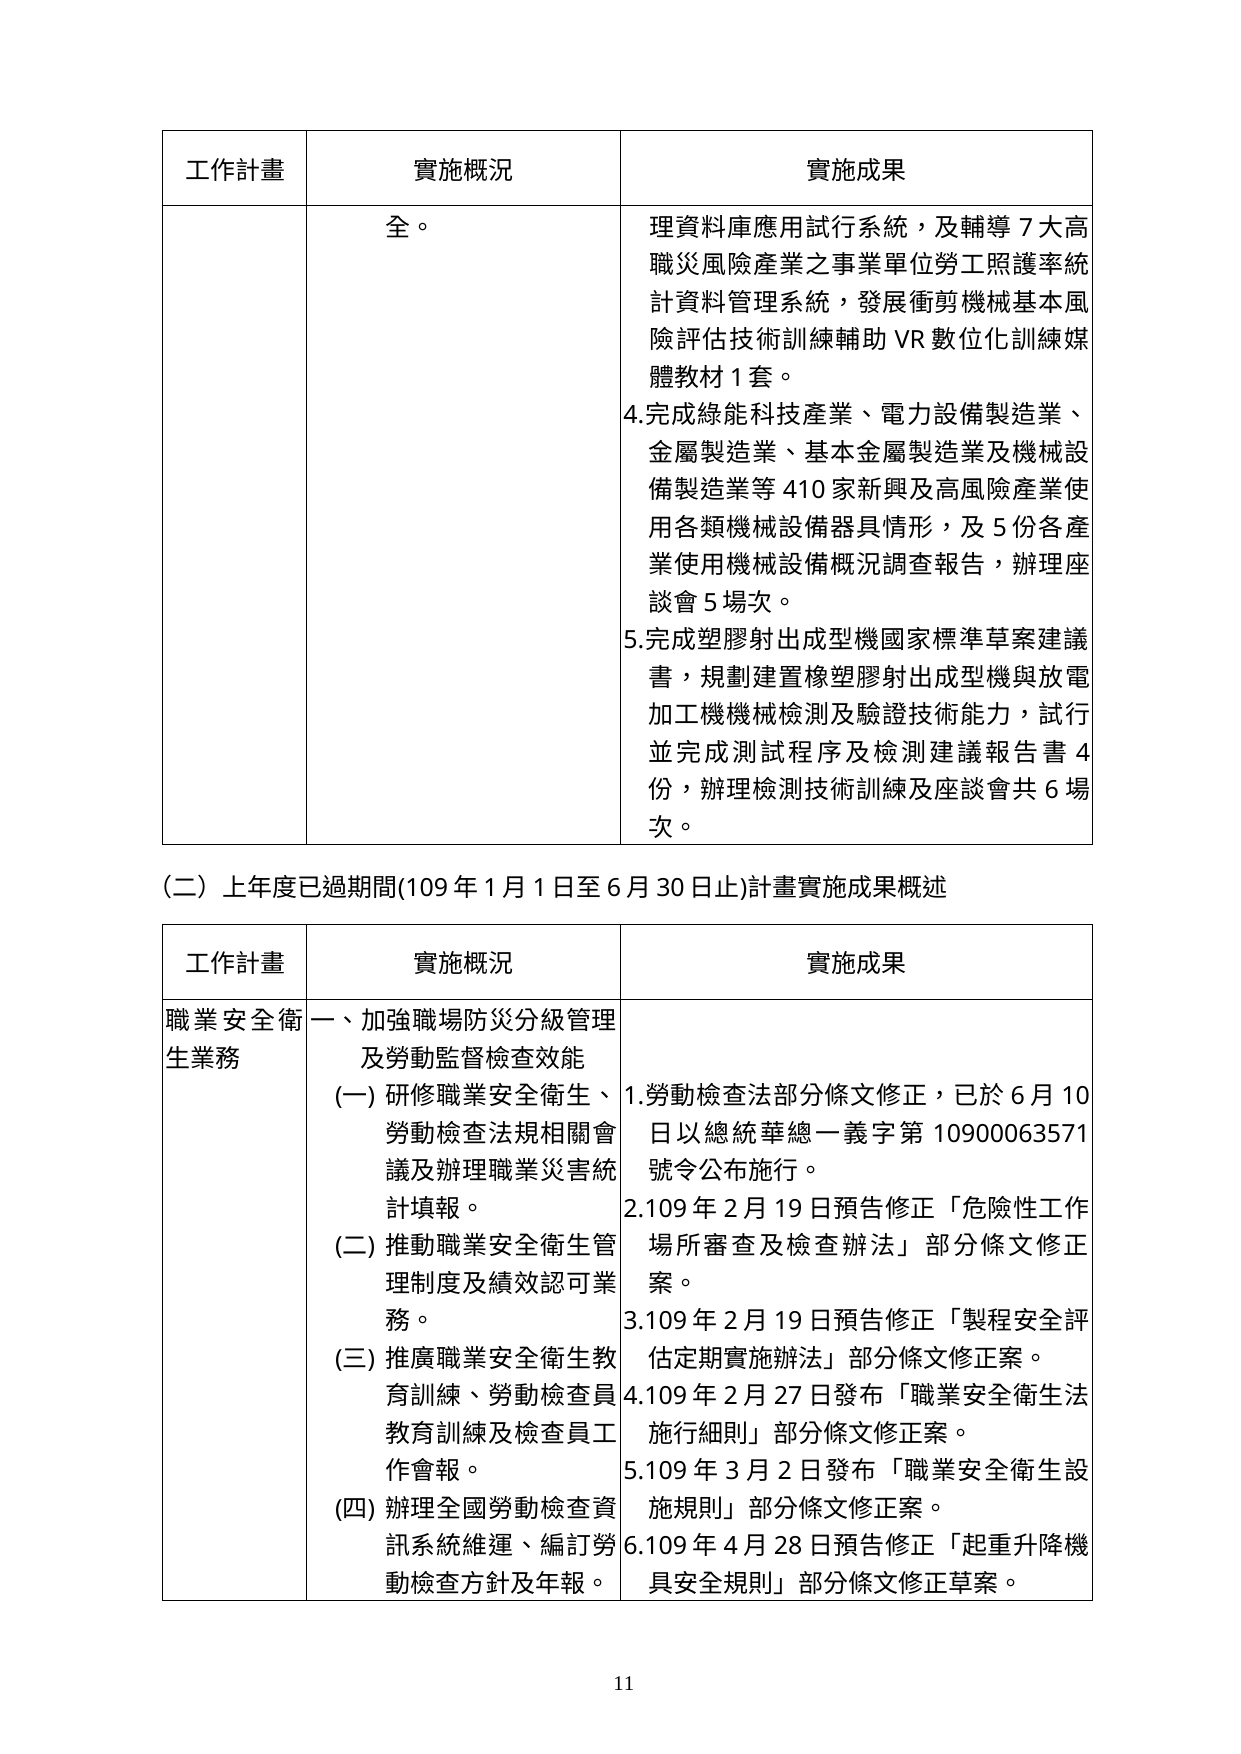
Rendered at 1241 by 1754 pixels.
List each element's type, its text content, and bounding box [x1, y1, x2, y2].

table_header 實施概況 [307, 925, 620, 999]
table_cell [163, 206, 306, 843]
table_cell 1.勞動檢查法部分條文修正，已於6月10日以總統華總一義字第10900063571號令公布施行。 2.109年2月19日預告修正「危險性工作場所審查及檢查辦法」部分條文修正案。 3.109年2月19日預告修正「製程安全評估定期實施辦法」部分條文修正案。 4.109年2月27日發布「職業安全衛生法施行細則」部分條文修正案。 5.109年3月2日發布「職業安全衛生設施規則」部分條文修正案。 6.109年4月28日預告修正「起重升降機具安全規則」部分條文修正草案。 [621, 1000, 1092, 1600]
table_header 工作計畫 [163, 925, 306, 999]
table_header 實施成果 [621, 131, 1092, 205]
table_cell 一、加強職場防災分級管理及勞動監督檢查效能 研修職業安全衛生、勞動檢查法規相關會議及辦理職業災害統計填報。 推動職業安全衛生管理制度及績效認可業務。 推廣職業安全衛生教育訓練、勞動檢查員教育訓練及檢查員工作會報。 辦理全國勞動檢查資訊系統維運、編訂勞動檢查方針及年報。 辦理石化業、營造業、機械夾捲、墜落、感電等高風險事業單位防災措施、歲末春安防災作為。 辦理公共工程防災訓練、輔導及優良人員選拔表揚。 與民間相關團體合作推廣安全衛生防災活動。 辦理各業安全衛生監督檢查事宜。 與各縣市政府、相關主管機關、工業區伙伴合作推動災害預防業務。 辦理高危害作業專案檢查、輔導改善。 委託代行檢查機構辦理具危險性機械及設備代行檢查。 健全危險性機械設備檢查資訊管理系統功能。 [307, 1000, 620, 1600]
table_cell 全。 [307, 206, 620, 843]
table_header 實施概況 [307, 131, 620, 205]
text （二）上年度已過期間(109年1月1日至6月30日止)計畫實施成果概述 [148, 863, 1092, 905]
table_cell 職業安全衛生業務 [163, 1000, 306, 1600]
table_header 實施成果 [621, 925, 1092, 999]
table_header 工作計畫 [163, 131, 306, 205]
table_cell 理資料庫應用試行系統，及輔導7大高職災風險產業之事業單位勞工照護率統計資料管理系統，發展衝剪機械基本風險評估技術訓練輔助VR數位化訓練媒體教材1套。 4.完成綠能科技產業、電力設備製造業、金屬製造業、基本金屬製造業及機械設備製造業等410家新興及高風險產業使用各類機械設備器具情形，及5份各產業使用機械設備概況調查報告，辦理座談會5場次。 5.完成塑膠射出成型機國家標準草案建議書，規劃建置橡塑膠射出成型機與放電加工機機械檢測及驗證技術能力，試行並完成測試程序及檢測建議報告書4份，辦理檢測技術訓練及座談會共6場次。 [621, 206, 1092, 843]
